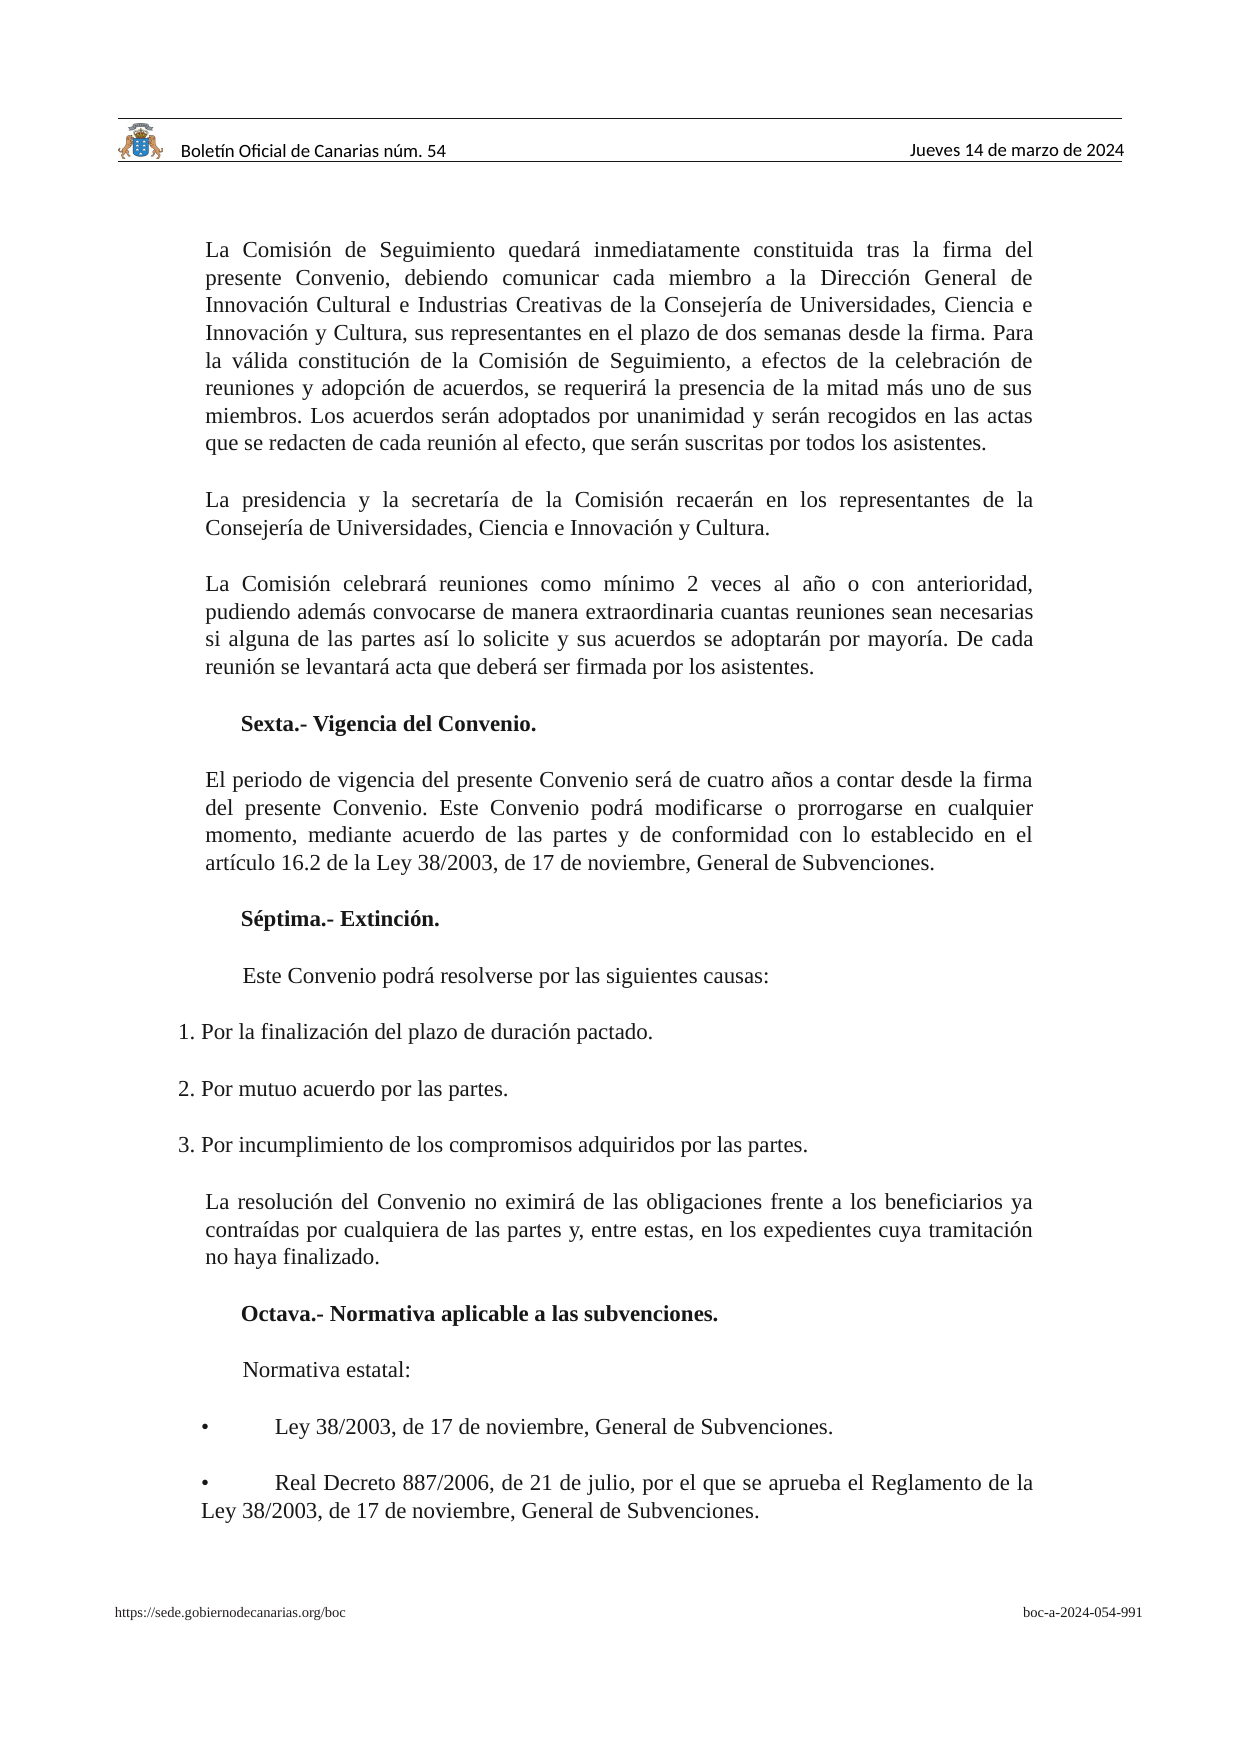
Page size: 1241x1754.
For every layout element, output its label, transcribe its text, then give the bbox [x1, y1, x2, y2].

text El periodo de vigencia del presente Convenio será de cuatro años a contar desde la firma del presente Convenio. Este Convenio podrá modificarse o prorrogarse en cualquier momento, mediante acuerdo de las partes y de conformidad con lo establecido en el artículo 16.2 de la Ley 38/2003, de 17 de noviembre, General de Subvenciones. [205, 766, 1034, 875]
list Por incumplimiento de los compromisos adquiridos por las partes. [178, 1132, 1034, 1158]
text La presidencia y la secretaría de la Comisión recaerán en los representantes de la Consejería de Universidades, Ciencia e Innovación y Cultura. [205, 486, 1034, 540]
text Normativa estatal: [242, 1356, 1034, 1383]
text La Comisión de Seguimiento quedará inmediatamente constituida tras la firma del presente Convenio, debiendo comunicar cada miembro a la Dirección General de Innovación Cultural e Industrias Creativas de la Consejería de Universidades, Ciencia e Innovación y Cultura, sus representantes en el plazo de dos semanas desde la firma. Para la válida constitución de la Comisión de Seguimiento, a efectos de la celebración de reuniones y adopción de acuerdos, se requerirá la presencia de la mitad más uno de sus miembros. Los acuerdos serán adoptados por unanimidad y serán recogidos en las actas que se redacten de cada reunión al efecto, que serán suscritas por todos los asistentes. [205, 236, 1034, 456]
text Este Convenio podrá resolverse por las siguientes causas: [242, 962, 1034, 988]
list Real Decreto 887/2006, de 21 de julio, por el que se aprueba el Reglamento de la Ley 38/2003, de 17 de noviembre, General de Subvenciones. [201, 1469, 1034, 1523]
list Por mutuo acuerdo por las partes. [178, 1075, 1034, 1101]
text Octava.- Normativa aplicable a las subvenciones. [241, 1300, 1034, 1326]
list Ley 38/2003, de 17 de noviembre, General de Subvenciones. [201, 1413, 1034, 1439]
text Séptima.- Extinción. [241, 905, 1034, 932]
list Por la finalización del plazo de duración pactado. [178, 1018, 1034, 1045]
text Sexta.- Vigencia del Convenio. [241, 709, 1034, 736]
text La Comisión celebrará reuniones como mínimo 2 veces al año o con anterioridad, pudiendo además convocarse de manera extraordinaria cuantas reuniones sean necesarias si alguna de las partes así lo solicite y sus acuerdos se adoptarán por mayoría. De cada reunión se levantará acta que deberá ser firmada por los asistentes. [205, 570, 1034, 679]
text La resolución del Convenio no eximirá de las obligaciones frente a los beneficiarios ya contraídas por cualquiera de las partes y, entre estas, en los expedientes cuya tramitación no haya finalizado. [205, 1188, 1034, 1270]
